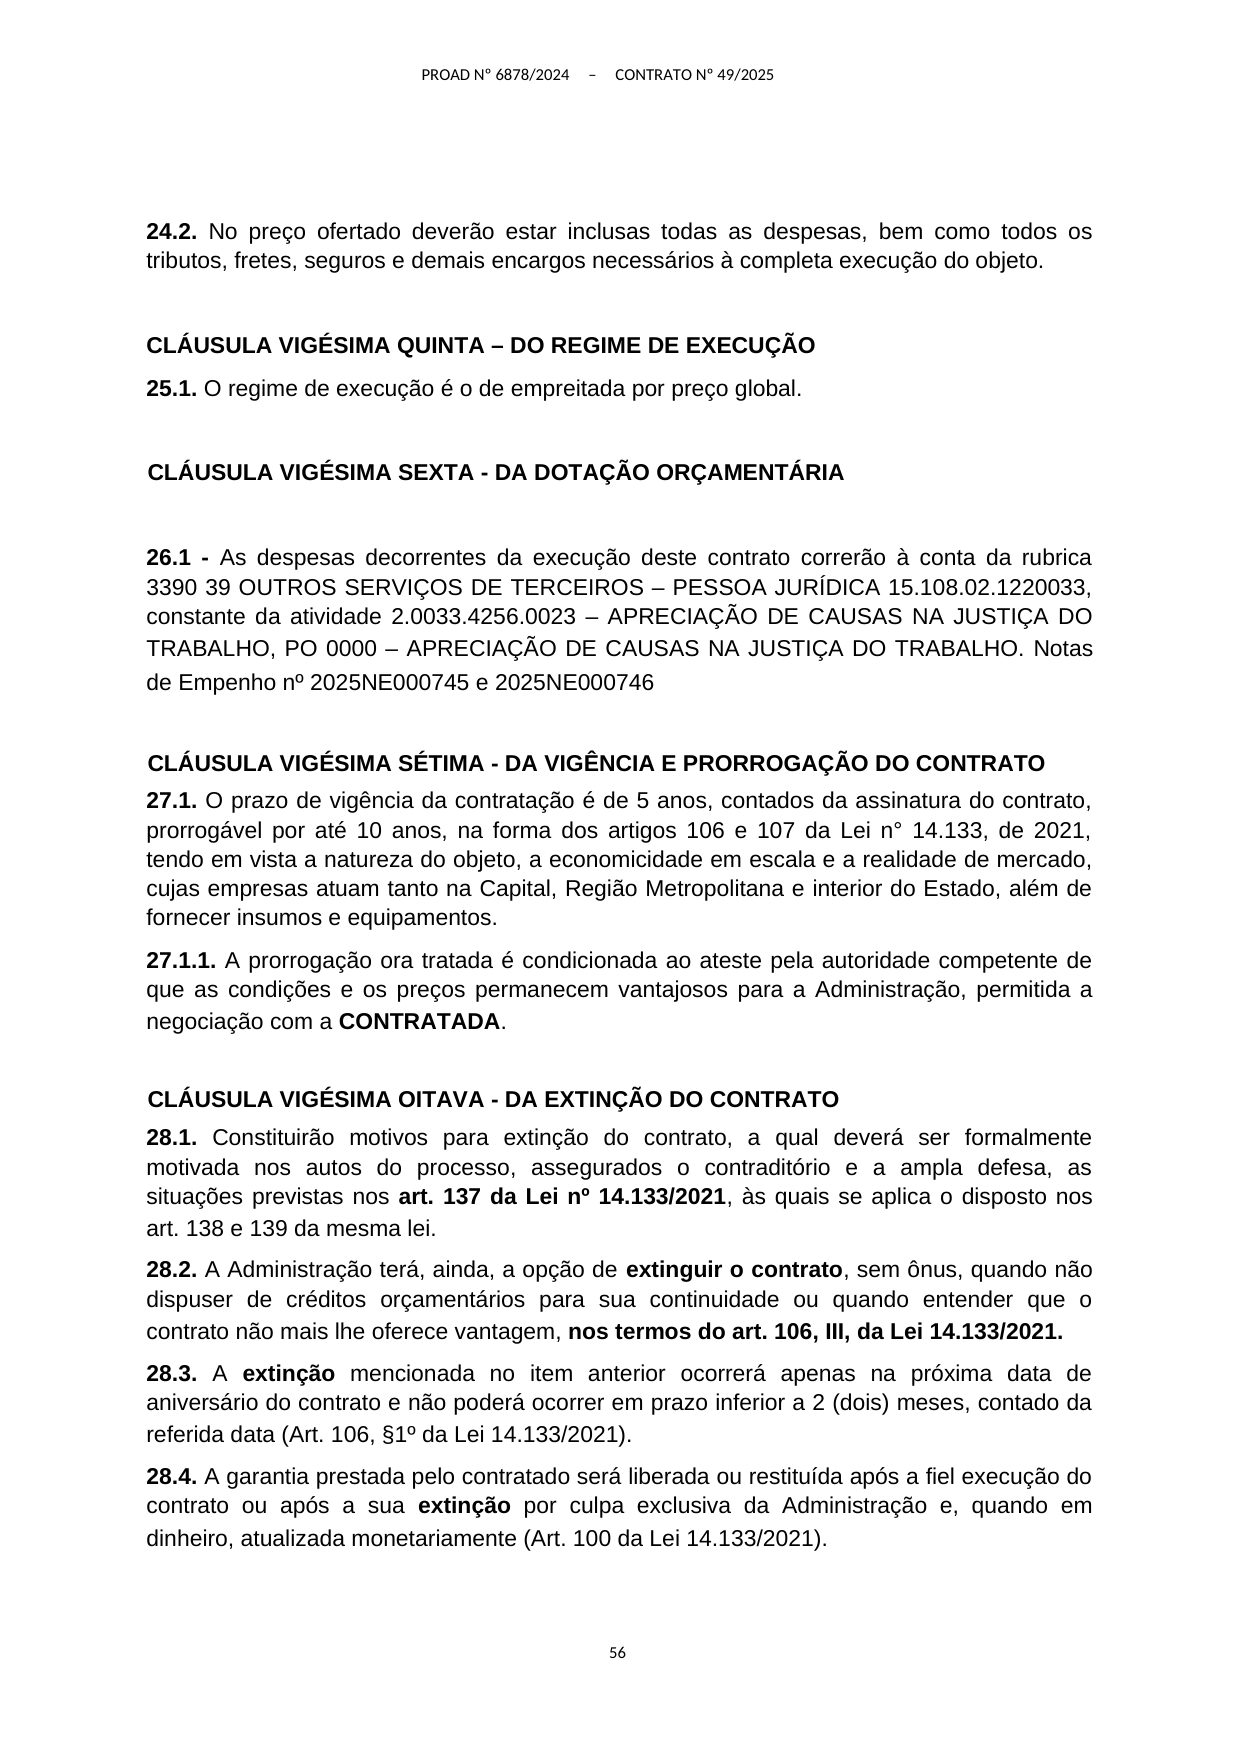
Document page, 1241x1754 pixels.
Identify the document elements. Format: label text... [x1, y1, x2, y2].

text CLÁUSULA VIGÉSIMA QUINTA – DO REGIME DE EXECUÇÃO [146, 332, 1094, 358]
text 28.3. A extinção mencionada no item anterior ocorrerá apenas na próxima data de aniversário do contrato e não poderá ocorrer em prazo inferior a 2 (dois) meses, contado da referida data (Art. 106, §1º da Lei 14.133/2021). [146, 1360, 1093, 1449]
text 28.2. A Administração terá, ainda, a opção de extinguir o contrato, sem ônus, quando não dispuser de créditos orçamentários para sua continuidade ou quando entender que o contrato não mais lhe oferece vantagem, nos termos do art. 106, III, da Lei 14.133/2021. [146, 1256, 1093, 1346]
subtitle CLÁUSULA VIGÉSIMA OITAVA - DA EXTINÇÃO DO CONTRATO [147, 1086, 1094, 1112]
subtitle CLÁUSULA VIGÉSIMA SÉTIMA - DA VIGÊNCIA E PRORROGAÇÃO DO CONTRATO [147, 747, 1094, 778]
text 28.4. A garantia prestada pelo contratado será liberada ou restituída após a fiel execução do contrato ou após a sua extinção por culpa exclusiva da Administração e, quando em dinheiro, atualizada monetariamente (Art. 100 da Lei 14.133/2021). [146, 1463, 1093, 1552]
text 26.1 - As despesas decorrentes da execução deste contrato correrão à conta da rubrica 3390 39 OUTROS SERVIÇOS DE TERCEIROS – PESSOA JURÍDICA 15.108.02.1220033, constante da atividade 2.0033.4256.0023 – APRECIAÇÃO DE CAUSAS NA JUSTIÇA DO TRABALHO, PO 0000 – APRECIAÇÃO DE CAUSAS NA JUSTIÇA DO TRABALHO. Notas de Empenho nº 2025NE000745 e 2025NE000746 [146, 544, 1093, 697]
text 27.1.1. A prorrogação ora tratada é condicionada ao ateste pela autoridade competente de que as condições e os preços permanecem vantajosos para a Administração, permitida a negociação com a CONTRATADA. [146, 947, 1093, 1036]
subtitle CLÁUSULA VIGÉSIMA SEXTA - DA DOTAÇÃO ORÇAMENTÁRIA [147, 459, 1094, 486]
text 27.1. O prazo de vigência da contratação é de 5 anos, contados da assinatura do contrato, prorrogável por até 10 anos, na forma dos artigos 106 e 107 da Lei n° 14.133, de 2021, tendo em vista a natureza do objeto, a economicidade em escala e a realidade de mercado, cujas empresas atuam tanto na Capital, Região Metropolitana e interior do Estado, além de fornecer insumos e equipamentos. [146, 787, 1093, 930]
text 25.1. O regime de execução é o de empreitada por preço global. [146, 374, 1093, 401]
text 28.1. Constituirão motivos para extinção do contrato, a qual deverá ser formalmente motivada nos autos do processo, assegurados o contraditório e a ampla defesa, as situações previstas nos art. 137 da Lei nº 14.133/2021, às quais se aplica o disposto nos art. 138 e 139 da mesma lei. [146, 1124, 1093, 1243]
text 24.2. No preço ofertado deverão estar inclusas todas as despesas, bem como todos os tributos, fretes, seguros e demais encargos necessários à completa execução do objeto. [146, 218, 1093, 274]
